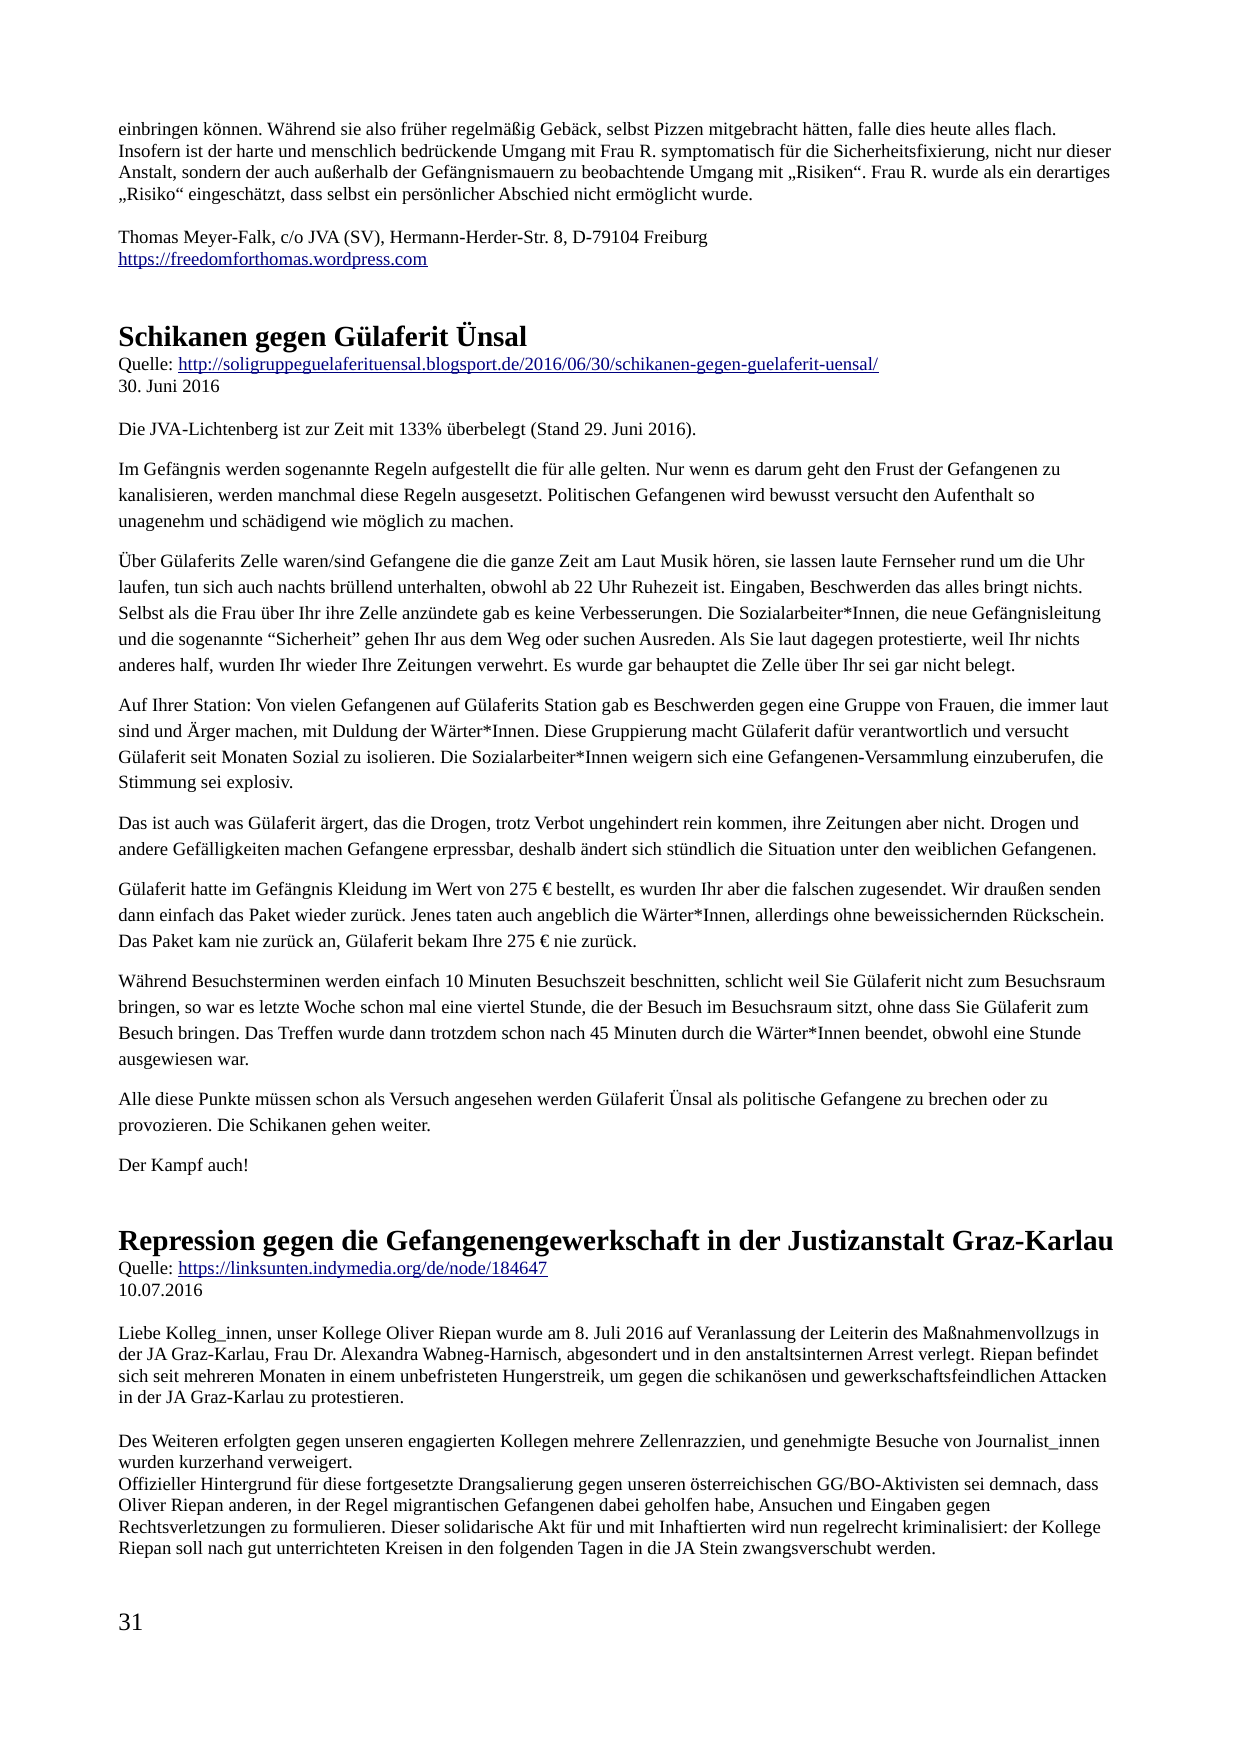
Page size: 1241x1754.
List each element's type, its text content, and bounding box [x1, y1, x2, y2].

text Quelle: http://soligruppeguelaferituensal.blogsport.de/2016/06/30/schikanen-gegen-guelaferit-uensal/ [118, 353, 1122, 374]
text Alle diese Punkte müssen schon als Versuch angesehen werden Gülaferit Ünsal als politische Gefangene zu brechen oder zu provozieren. Die Schikanen gehen weiter. [118, 1088, 1122, 1135]
text Repression gegen die Gefangenengewerkschaft in der Justizanstalt Graz-Karlau [118, 1223, 1122, 1257]
text Über Gülaferits Zelle waren/sind Gefangene die die ganze Zeit am Laut Musik hören, sie lassen laute Fernseher rund um die Uhr laufen, tun sich auch nachts brüllend unterhalten, obwohl ab 22 Uhr Ruhezeit ist. Eingaben, Beschwerden das alles bringt nichts. Selbst als die Frau über Ihr ihre Zelle anzündete gab es keine Verbesserungen. Die Sozialarbeiter*Innen, die neue Gefängnisleitung und die sogenannte “Sicherheit” gehen Ihr aus dem Weg oder suchen Ausreden. Als Sie laut dagegen protestierte, weil Ihr nichts anderes half, wurden Ihr wieder Ihre Zeitungen verwehrt. Es wurde gar behauptet die Zelle über Ihr sei gar nicht belegt. [118, 550, 1122, 675]
text 30. Juni 2016 [118, 374, 1122, 396]
text Gülaferit hatte im Gefängnis Kleidung im Wert von 275 € bestellt, es wurden Ihr aber die falschen zugesendet. Wir draußen senden dann einfach das Paket wieder zurück. Jenes taten auch angeblich die Wärter*Innen, allerdings ohne beweissichernden Rückschein. Das Paket kam nie zurück an, Gülaferit bekam Ihre 275 € nie zurück. [118, 878, 1122, 951]
text einbringen können. Während sie also früher regelmäßig Gebäck, selbst Pizzen mitgebracht hätten, falle dies heute alles flach. Insofern ist der harte und menschlich bedrückende Umgang mit Frau R. symptomatisch für die Sicherheitsfixierung, nicht nur dieser Anstalt, sondern der auch außerhalb der Gefängnismauern zu beobachtende Umgang mit „Risiken“. Frau R. wurde als ein derartiges „Risiko“ eingeschätzt, dass selbst ein persönlicher Abschied nicht ermöglicht wurde. Thomas Meyer-Falk, c/o JVA (SV), Hermann-Herder-Str. 8, D-79104 Freiburg https://freedomforthomas.wordpress.com [118, 118, 1122, 269]
text 10.07.2016 [118, 1278, 1122, 1300]
text Liebe Kolleg_innen, unser Kollege Oliver Riepan wurde am 8. Juli 2016 auf Veranlassung der Leiterin des Maßnahmenvollzugs in der JA Graz-Karlau, Frau Dr. Alexandra Wabneg-Harnisch, abgesondert und in den anstaltsinternen Arrest verlegt. Riepan befindet sich seit mehreren Monaten in einem unbefristeten Hungerstreik, um gegen die schikanösen und gewerkschaftsfeindlichen Attacken in der JA Graz-Karlau zu protestieren. [118, 1322, 1122, 1408]
text Des Weiteren erfolgten gegen unseren engagierten Kollegen mehrere Zellenrazzien, und genehmigte Besuche von Journalist_innen wurden kurzerhand verweigert. Offizieller Hintergrund für diese fortgesetzte Drangsalierung gegen unseren österreichischen GG/BO-Aktivisten sei demnach, dass Oliver Riepan anderen, in der Regel migrantischen Gefangenen dabei geholfen habe, Ansuchen und Eingaben gegen Rechtsverletzungen zu formulieren. Dieser solidarische Akt für und mit Inhaftierten wird nun regelrecht kriminalisiert: der Kollege Riepan soll nach gut unterrichteten Kreisen in den folgenden Tagen in die JA Stein zwangsverschubt werden. [118, 1408, 1122, 1559]
text Die JVA-Lichtenberg ist zur Zeit mit 133% überbelegt (Stand 29. Juni 2016). [118, 418, 1122, 439]
text Schikanen gegen Gülaferit Ünsal [118, 319, 1122, 353]
text Quelle: https://linksunten.indymedia.org/de/node/184647 [118, 1257, 1122, 1278]
text Während Besuchsterminen werden einfach 10 Minuten Besuchszeit beschnitten, schlicht weil Sie Gülaferit nicht zum Besuchsraum bringen, so war es letzte Woche schon mal eine viertel Stunde, die der Besuch im Besuchsraum sitzt, ohne dass Sie Gülaferit zum Besuch bringen. Das Treffen wurde dann trotzdem schon nach 45 Minuten durch die Wärter*Innen beendet, obwohl eine Stunde ausgewiesen war. [118, 970, 1122, 1069]
text Auf Ihrer Station: Von vielen Gefangenen auf Gülaferits Station gab es Beschwerden gegen eine Gruppe von Frauen, die immer laut sind und Ärger machen, mit Duldung der Wärter*Innen. Diese Gruppierung macht Gülaferit dafür verantwortlich und versucht Gülaferit seit Monaten Sozial zu isolieren. Die Sozialarbeiter*Innen weigern sich eine Gefangenen-Versammlung einzuberufen, die Stimmung sei explosiv. [118, 694, 1122, 793]
text Im Gefängnis werden sogenannte Regeln aufgestellt die für alle gelten. Nur wenn es darum geht den Frust der Gefangenen zu kanalisieren, werden manchmal diese Regeln ausgesetzt. Politischen Gefangenen wird bewusst versucht den Aufenthalt so unagenehm und schädigend wie möglich zu machen. [118, 458, 1122, 531]
text Das ist auch was Gülaferit ärgert, das die Drogen, trotz Verbot ungehindert rein kommen, ihre Zeitungen aber nicht. Drogen und andere Gefälligkeiten machen Gefangene erpressbar, deshalb ändert sich stündlich die Situation unter den weiblichen Gefangenen. [118, 812, 1122, 859]
text Der Kampf auch! [118, 1154, 1122, 1176]
